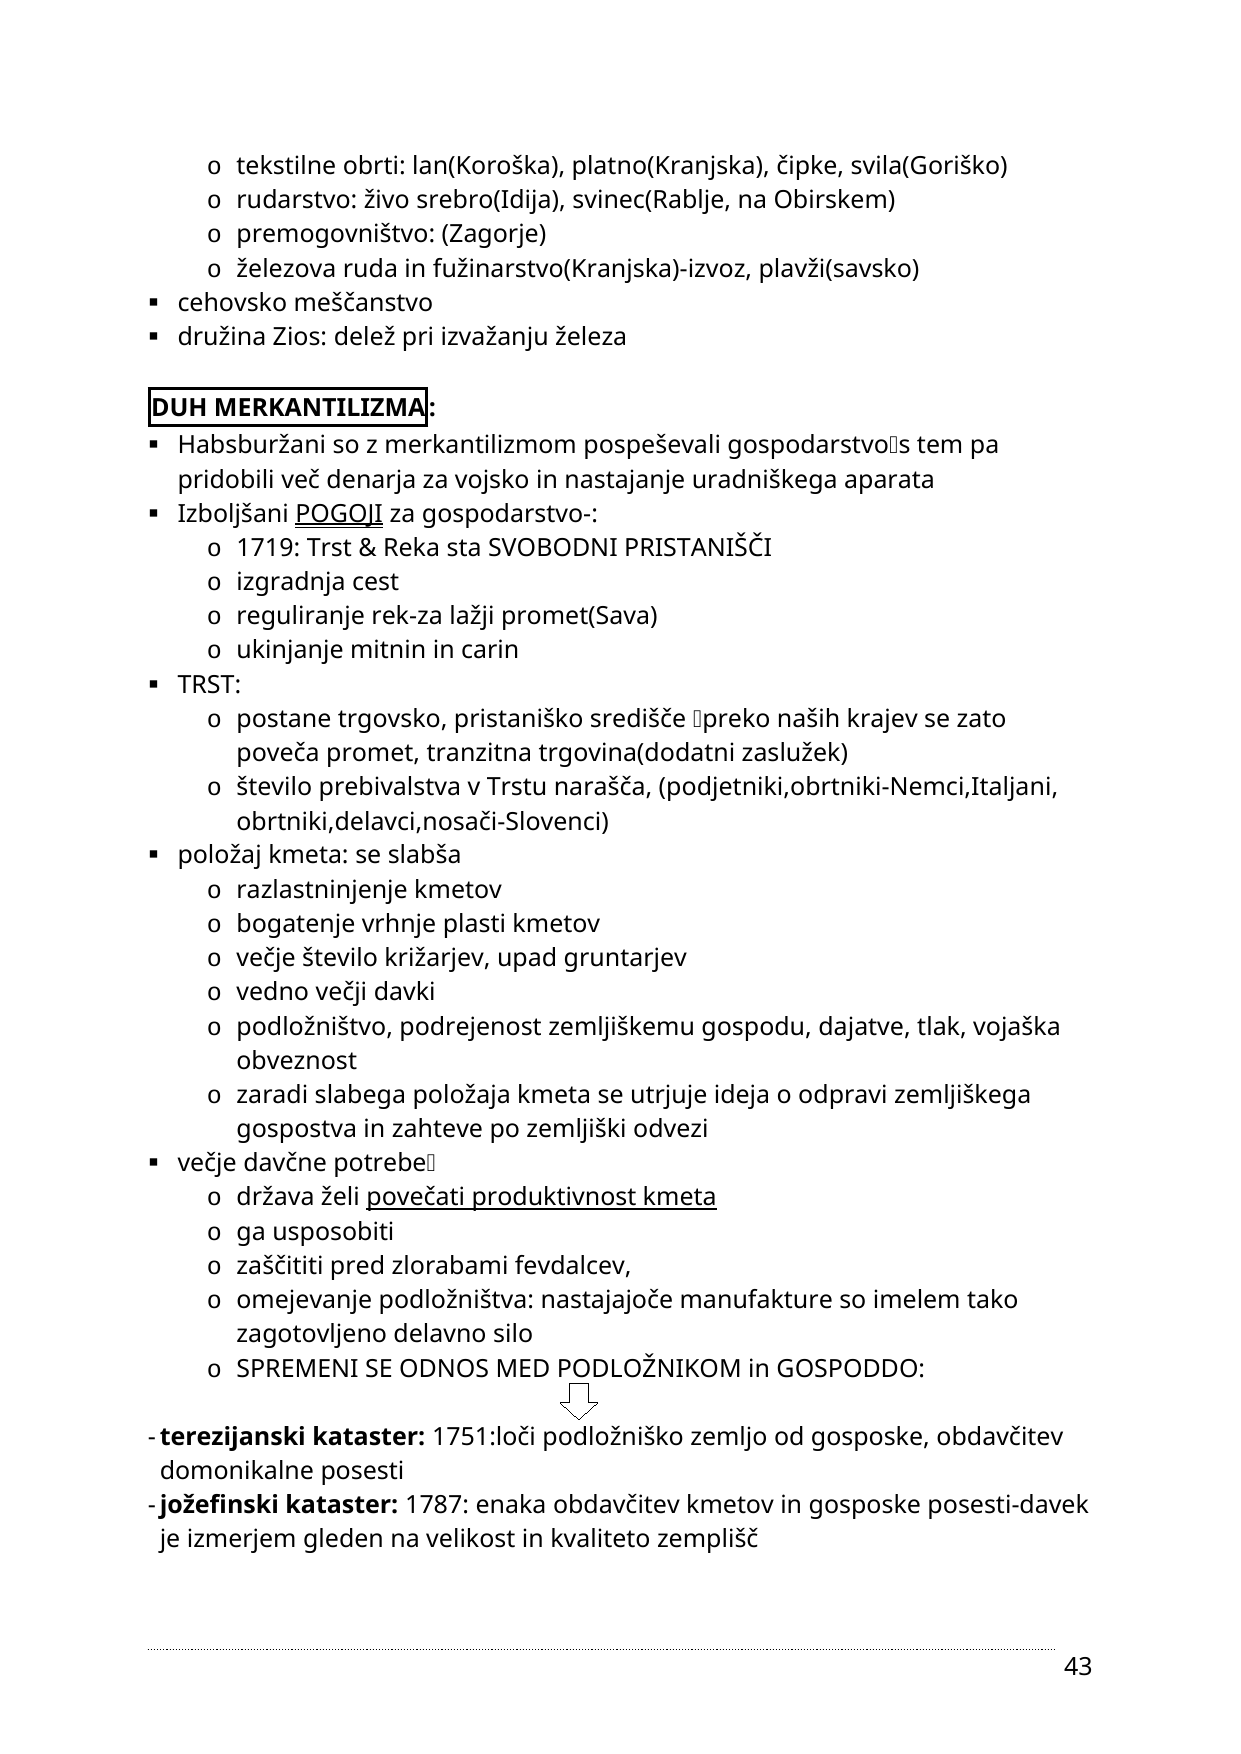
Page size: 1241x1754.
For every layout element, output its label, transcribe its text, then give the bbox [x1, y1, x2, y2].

list železova ruda in fužinarstvo(Kranjska)-izvoz, plavži(savsko) [207, 250, 1093, 285]
list podložništvo, podrejenost zemljiškemu gospodu, dajatve, tlak, vojaška obveznost [207, 1008, 1093, 1077]
list razlastninjenje kmetov [207, 871, 1093, 906]
text DUH MERKANTILIZMA [151, 390, 425, 424]
list zaradi slabega položaja kmeta se utrjuje ideja o odpravi zemljiškega gospostva in zahteve po zemljiški odvezi [207, 1077, 1093, 1145]
list cehovsko meščanstvo [148, 285, 1093, 319]
list število prebivalstva v Trstu narašča, (podjetniki,obrtniki-Nemci,Italjani, obrtniki,delavci,nosači-Slovenci) [207, 769, 1093, 837]
list SPREMENI SE ODNOS MED PODLOŽNIKOM in GOSPODDO: [207, 1350, 1093, 1384]
list družina Zios: delež pri izvažanju železa [148, 319, 1093, 353]
list država želi povečati produktivnost kmeta [207, 1179, 1093, 1213]
list premogovništvo: (Zagorje) [207, 216, 1093, 250]
list omejevanje podložništva: nastajajoče manufakture so imelem tako zagotovljeno delavno silo [207, 1282, 1093, 1350]
list terezijanski kataster: 1751:loči podložniško zemljo od gosposke, obdavčitev domonikalne posesti [148, 1418, 1093, 1487]
list postane trgovsko, pristaniško središče preko naših krajev se zato poveča promet, tranzitna trgovina(dodatni zaslužek) [207, 701, 1093, 769]
list izgradnja cest [207, 564, 1093, 598]
list ukinjanje mitnin in carin [207, 632, 1093, 666]
list rudarstvo: živo srebro(Idija), svinec(Rablje, na Obirskem) [207, 182, 1093, 216]
list ga usposobiti [207, 1213, 1093, 1248]
list položaj kmeta: se slabša [148, 837, 1093, 871]
text : [428, 387, 1093, 427]
list reguliranje rek-za lažji promet(Sava) [207, 598, 1093, 632]
list Izboljšani POGOJI za gospodarstvo-: [148, 495, 1093, 529]
list Habsburžani so z merkantilizmom pospeševali gospodarstvos tem pa pridobili več denarja za vojsko in nastajanje uradniškega aparata [148, 427, 1093, 495]
list vedno večji davki [207, 974, 1093, 1008]
list zaščititi pred zlorabami fevdalcev, [207, 1248, 1093, 1282]
list 1719: Trst & Reka sta SVOBODNI PRISTANIŠČI [207, 529, 1093, 564]
list večje davčne potrebe [148, 1145, 1093, 1179]
list bogatenje vrhnje plasti kmetov [207, 906, 1093, 940]
list tekstilne obrti: lan(Koroška), platno(Kranjska), čipke, svila(Goriško) [207, 148, 1093, 182]
list TRST: [148, 666, 1093, 701]
list jožefinski kataster: 1787: enaka obdavčitev kmetov in gosposke posesti-davek je izmerjem gleden na velikost in kvaliteto zemplišč [148, 1487, 1093, 1555]
list večje število križarjev, upad gruntarjev [207, 940, 1093, 974]
